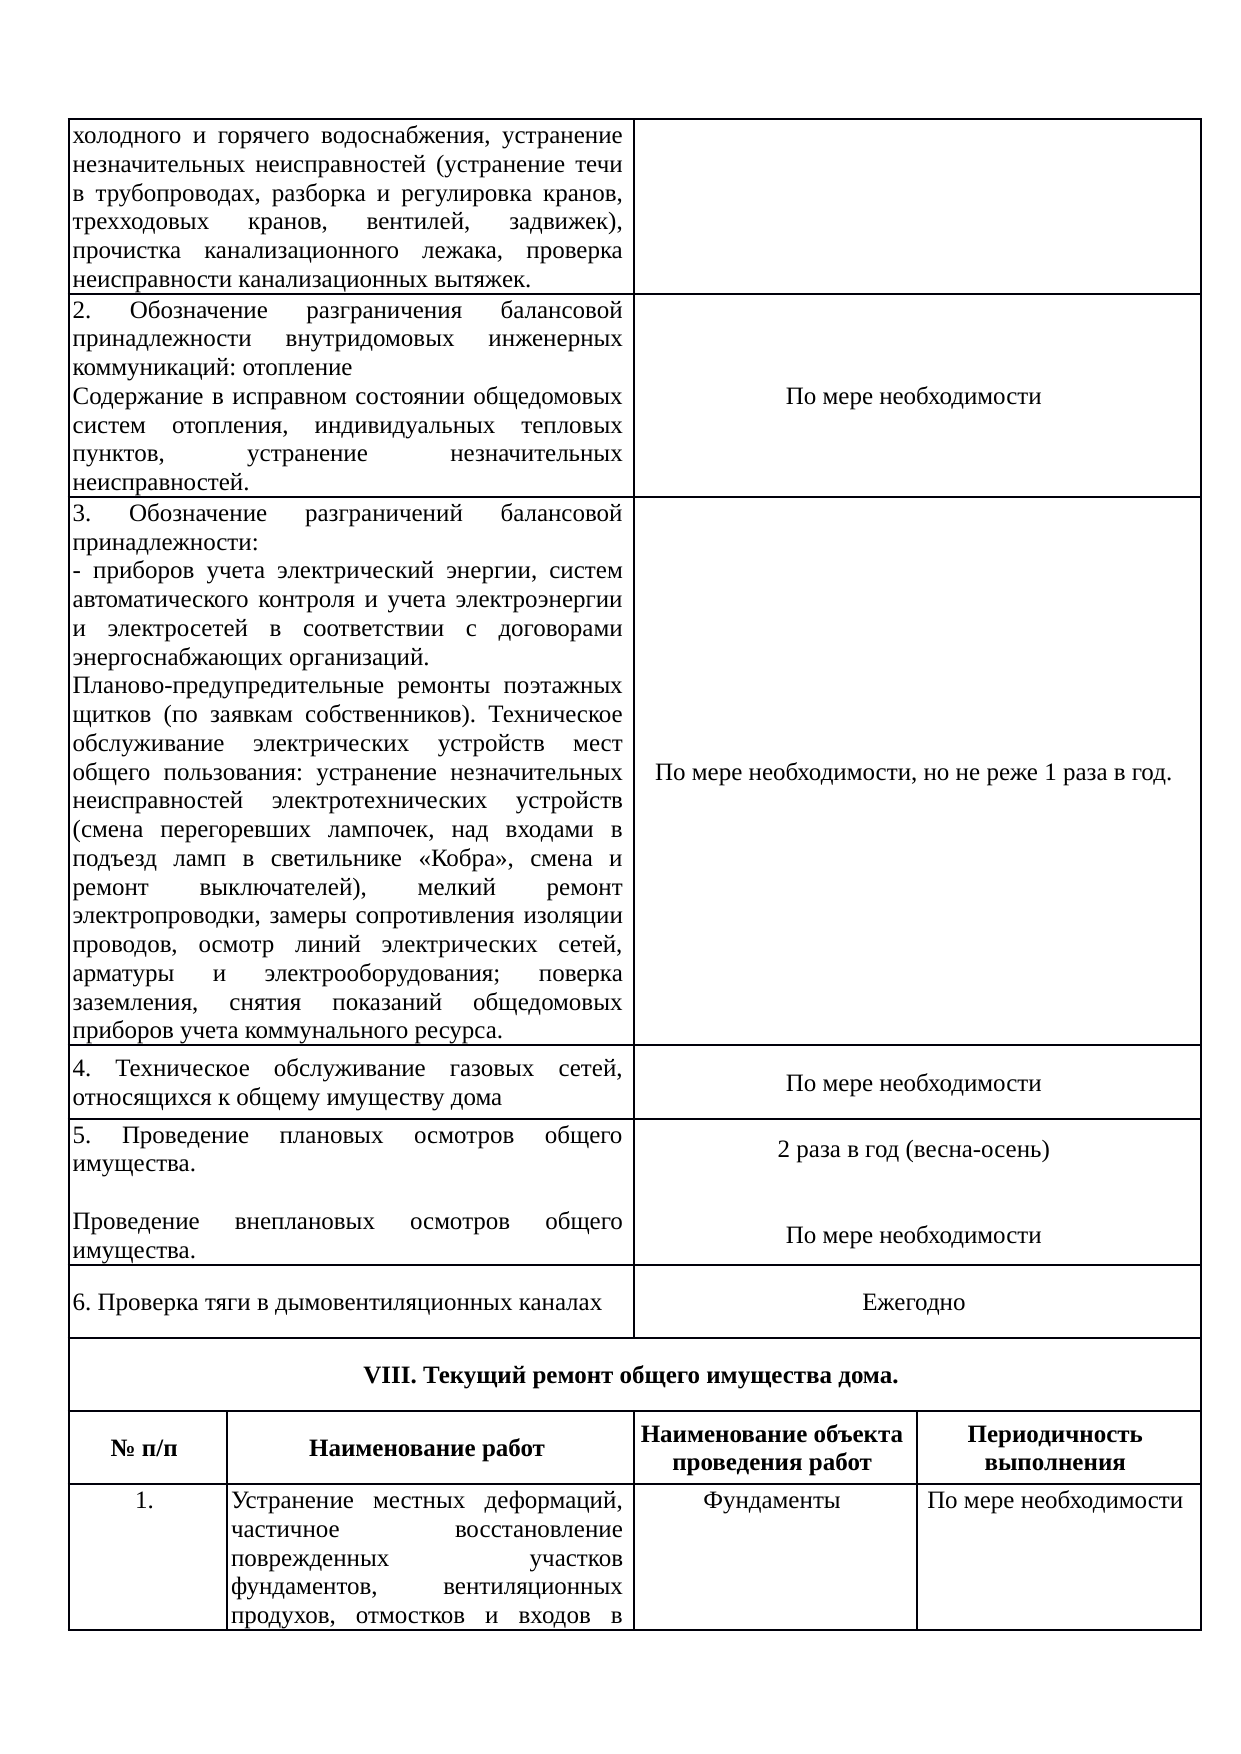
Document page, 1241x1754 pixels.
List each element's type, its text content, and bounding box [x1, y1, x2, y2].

table_cell 5. Проведение плановых осмотров общего имущества. Проведение внеплановых осмотров общего имущества. [70, 1120, 633, 1263]
table_cell 6. Проверка тяги в дымовентиляционных каналах [70, 1266, 633, 1337]
table_cell Периодичность выполнения [918, 1412, 1200, 1483]
table_cell По мере необходимости, но не реже 1 раза в год. [635, 498, 1200, 1044]
table_cell № п/п [70, 1412, 226, 1483]
table_cell Ежегодно [635, 1266, 1200, 1337]
table_cell По мере необходимости [918, 1485, 1200, 1629]
table_cell По мере необходимости [635, 1046, 1200, 1118]
table_cell По мере необходимости [635, 295, 1200, 496]
table_cell 4. Техническое обслуживание газовых сетей, относящихся к общему имуществу дома [70, 1046, 633, 1118]
table_cell Наименование объекта проведения работ [635, 1412, 916, 1483]
table_cell 1. [70, 1485, 226, 1629]
table_cell [635, 120, 1200, 293]
table_cell 3. Обозначение разграничений балансовой принадлежности: - приборов учета электрический энергии, систем автоматического контроля и учета электроэнергии и электросетей в соответствии с договорами энергоснабжающих организаций. Планово-предупредительные ремонты поэтажных щитков (по заявкам собственников). Техническое обслуживание электрических устройств мест общего пользования: устранение незначительных неисправностей электротехнических устройств (смена перегоревших лампочек, над входами в подъезд ламп в светильнике «Кобра», смена и ремонт выключателей), мелкий ремонт электропроводки, замеры сопротивления изоляции проводов, осмотр линий электрических сетей, арматуры и электрооборудования; поверка заземления, снятия показаний общедомовых приборов учета коммунального ресурса. [70, 498, 633, 1044]
table_cell VIII. Текущий ремонт общего имущества дома. [70, 1339, 1200, 1410]
table_cell 2. Обозначение разграничения балансовой принадлежности внутридомовых инженерных коммуникаций: отопление Содержание в исправном состоянии общедомовых систем отопления, индивидуальных тепловых пунктов, устранение незначительных неисправностей. [70, 295, 633, 496]
table_cell холодного и горячего водоснабжения, устранение незначительных неисправностей (устранение течи в трубопроводах, разборка и регулировка кранов, трехходовых кранов, вентилей, задвижек), прочистка канализационного лежака, проверка неисправности канализационных вытяжек. [70, 120, 633, 293]
table_cell Устранение местных деформаций, частичное восстановление поврежденных участков фундаментов, вентиляционных продухов, отмостков и входов в [228, 1485, 633, 1629]
table_cell Фундаменты [635, 1485, 916, 1629]
table_cell 2 раза в год (весна-осень) По мере необходимости [635, 1120, 1200, 1263]
table_cell Наименование работ [228, 1412, 633, 1483]
